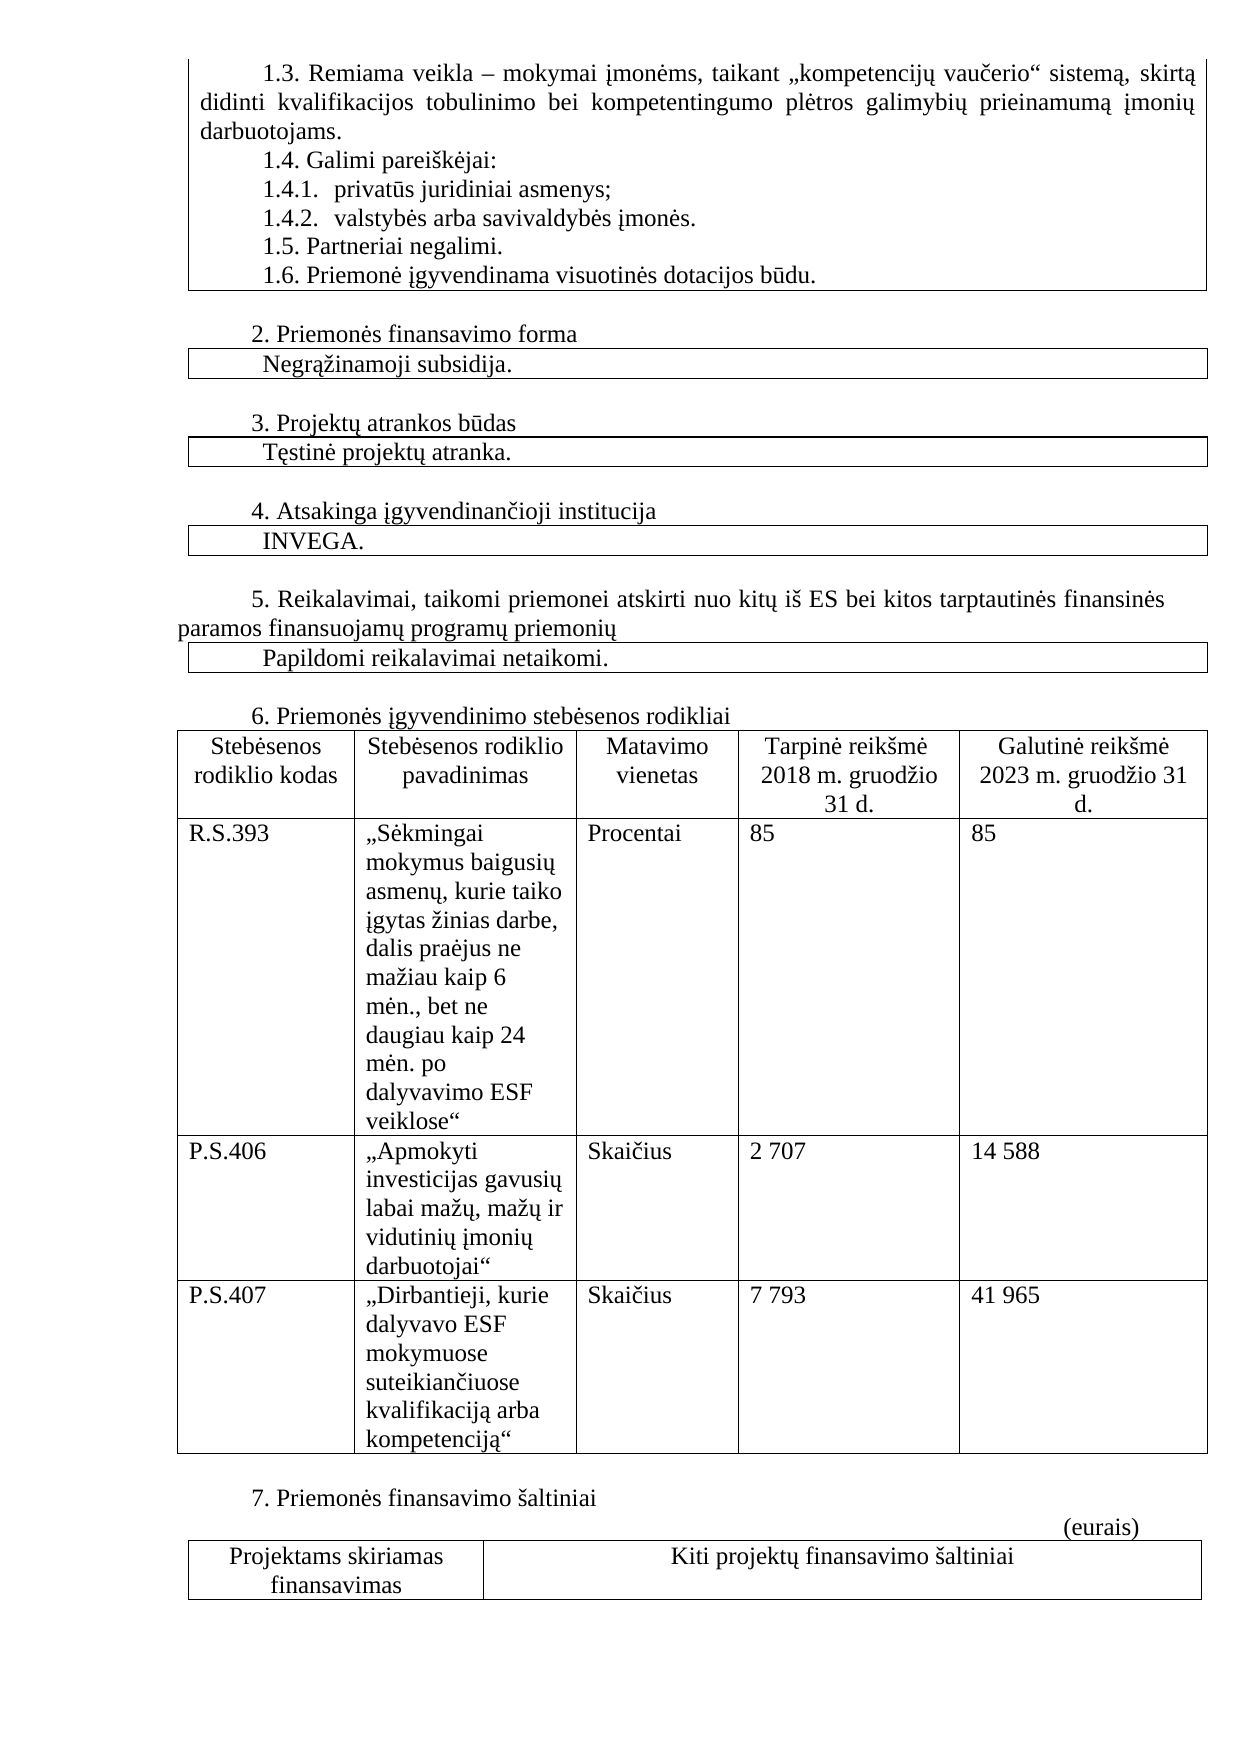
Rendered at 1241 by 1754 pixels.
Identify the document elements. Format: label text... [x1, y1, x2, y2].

text 2. Priemonės finansavimo forma [244, 319, 1167, 348]
table_cell 14 588 [960, 1136, 1207, 1279]
table_cell 7 793 [739, 1281, 959, 1453]
table_cell „Dirbantieji, kurie dalyvavo ESF mokymuose suteikiančiuose kvalifikaciją arba kompetenciją“ [355, 1281, 576, 1453]
table_header Projektams skiriamas finansavimas [189, 1541, 483, 1599]
text 6. Priemonės įgyvendinimo stebėsenos rodikliai [177, 701, 1167, 730]
table_header Kiti projektų finansavimo šaltiniai [484, 1541, 1201, 1599]
table_header Tęstinė projektų atranka. [189, 438, 1207, 466]
table_cell 41 965 [960, 1281, 1207, 1453]
table_cell „Sėkmingai mokymus baigusių asmenų, kurie taiko įgytas žinias darbe, dalis praėjus ne mažiau kaip 6 mėn., bet ne daugiau kaip 24 mėn. po dalyvavimo ESF veiklose“ [355, 819, 576, 1135]
table_cell Skaičius [577, 1136, 738, 1279]
table_cell 2 707 [739, 1136, 959, 1279]
table_header Stebėsenos rodiklio pavadinimas [355, 731, 576, 817]
table_cell Skaičius [577, 1281, 738, 1453]
table_cell 85 [960, 819, 1207, 1135]
table_header Stebėsenos rodiklio kodas [178, 731, 354, 817]
table_cell „Apmokyti investicijas gavusių labai mažų, mažų ir vidutinių įmonių darbuotojai“ [355, 1136, 576, 1279]
table_header Galutinė reikšmė 2023 m. gruodžio 31 d. [960, 731, 1207, 817]
text 7. Priemonės finansavimo šaltiniai [251, 1483, 1167, 1512]
table_header Tarpinė reikšmė 2018 m. gruodžio 31 d. [739, 731, 959, 817]
table_header Papildomi reikalavimai netaikomi. [189, 643, 1207, 672]
table_cell Procentai [577, 819, 738, 1135]
table_header INVEGA. [189, 526, 1207, 554]
table_cell 85 [739, 819, 959, 1135]
text (eurais) [177, 1512, 1167, 1540]
table_cell 1.4. Galimi pareiškėjai: 1.4.1. privatūs juridiniai asmenys; 1.4.2. valstybės arba savivaldybės įmonės. 1.5. Partneriai negalimi. 1.6. Priemonė įgyvendinama visuotinės dotacijos būdu. [189, 145, 1206, 289]
table_header Negrąžinamoji subsidija. [189, 349, 1207, 378]
table_cell 1.3. Remiama veikla – mokymai įmonėms, taikant „kompetencijų vaučerio“ sistemą, skirtą didinti kvalifikacijos tobulinimo bei kompetentingumo plėtros galimybių prieinamumą įmonių darbuotojams. [189, 59, 1206, 145]
text 5. Reikalavimai, taikomi priemonei atskirti nuo kitų iš ES bei kitos tarptautinės finansinės paramos finansuojamų programų priemonių [177, 584, 1167, 642]
text 3. Projektų atrankos būdas [177, 408, 1167, 436]
table_header Matavimo vienetas [577, 731, 738, 817]
text 4. Atsakinga įgyvendinančioji institucija [177, 496, 1167, 525]
table_cell R.S.393 [178, 819, 354, 1135]
table_cell P.S.407 [178, 1281, 354, 1453]
table_cell P.S.406 [178, 1136, 354, 1279]
